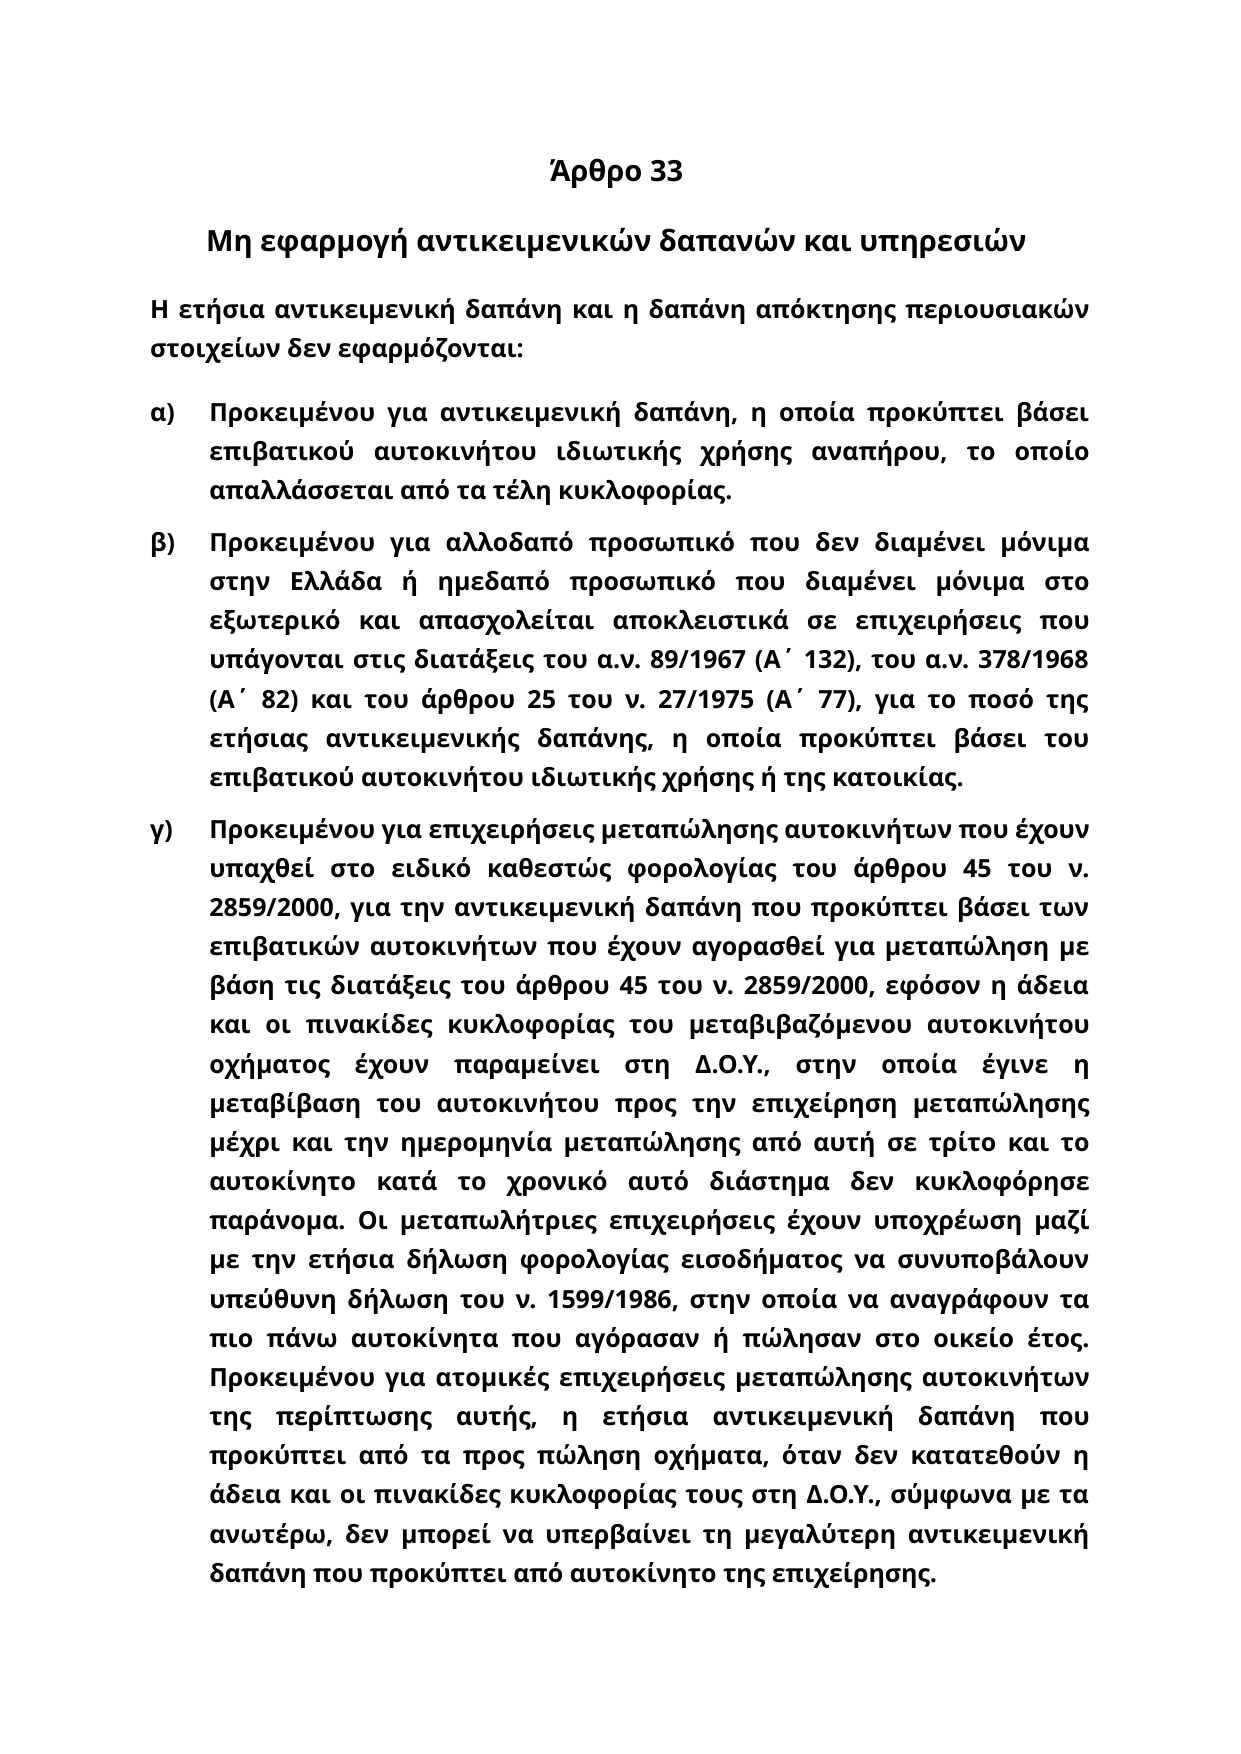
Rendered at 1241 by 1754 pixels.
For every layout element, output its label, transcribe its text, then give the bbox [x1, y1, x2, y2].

list α) Προκειμένου για αντικειμενική δαπάνη, η οποία προκύπτει βάσει επιβατικού αυτοκινήτου ιδιωτικής χρήσης αναπήρου, το οποίο απαλλάσσεται από τα τέλη κυκλοφορίας. [150, 394, 1090, 507]
list γ) Προκειμένου για επιχειρήσεις μεταπώλησης αυτοκινήτων που έχουν υπαχθεί στο ειδικό καθεστώς φορολογίας του άρθρου 45 του ν. 2859/2000, για την αντικειμενική δαπάνη που προκύπτει βάσει των επιβατικών αυτοκινήτων που έχουν αγορασθεί για μεταπώληση με βάση τις διατάξεις του άρθρου 45 του ν. 2859/2000, εφόσον η άδεια και οι πινακίδες κυκλοφορίας του μεταβιβαζόμενου αυτοκινήτου οχήματος έχουν παραμείνει στη Δ.Ο.Υ., στην οποία έγινε η μεταβίβαση του αυτοκινήτου προς την επιχείρηση μεταπώλησης μέχρι και την ημερομηνία μεταπώλησης από αυτή σε τρίτο και το αυτοκίνητο κατά το χρονικό αυτό διάστημα δεν κυκλοφόρησε παράνομα. Οι μεταπωλήτριες επιχειρήσεις έχουν υποχρέωση μαζί με την ετήσια δήλωση φορολογίας εισοδήματος να συνυποβάλουν υπεύθυνη δήλωση του ν. 1599/1986, στην οποία να αναγράφουν τα πιο πάνω αυτοκίνητα που αγόρασαν ή πώλησαν στο οικείο έτος. Προκειμένου για ατομικές επιχειρήσεις μεταπώλησης αυτοκινήτων της περίπτωσης αυτής, η ετήσια αντικειμενική δαπάνη που προκύπτει από τα προς πώληση οχήματα, όταν δεν κατατεθούν η άδεια και οι πινακίδες κυκλοφορίας τους στη Δ.Ο.Υ., σύμφωνα με τα ανωτέρω, δεν μπορεί να υπερβαίνει τη μεγαλύτερη αντικειμενική δαπάνη που προκύπτει από αυτοκίνητο της επιχείρησης. [150, 811, 1090, 1589]
subtitle Μη εφαρμογή αντικειμενικών δαπανών και υπηρεσιών [150, 221, 1090, 260]
text Η ετήσια αντικειμενική δαπάνη και η δαπάνη απόκτησης περιουσιακών στοιχείων δεν εφαρμόζονται: [150, 291, 1090, 364]
subtitle Άρθρο 33 [150, 150, 1090, 190]
list β) Προκειμένου για αλλοδαπό προσωπικό που δεν διαμένει μόνιμα στην Ελλάδα ή ημεδαπό προσωπικό που διαμένει μόνιμα στο εξωτερικό και απασχολείται αποκλειστικά σε επιχειρήσεις που υπάγονται στις διατάξεις του α.ν. 89/1967 (Α΄ 132), του α.ν. 378/1968 (Α΄ 82) και του άρθρου 25 του ν. 27/1975 (Α΄ 77), για το ποσό της ετήσιας αντικειμενικής δαπάνης, η οποία προκύπτει βάσει του επιβατικού αυτοκινήτου ιδιωτικής χρήσης ή της κατοικίας. [150, 524, 1090, 794]
